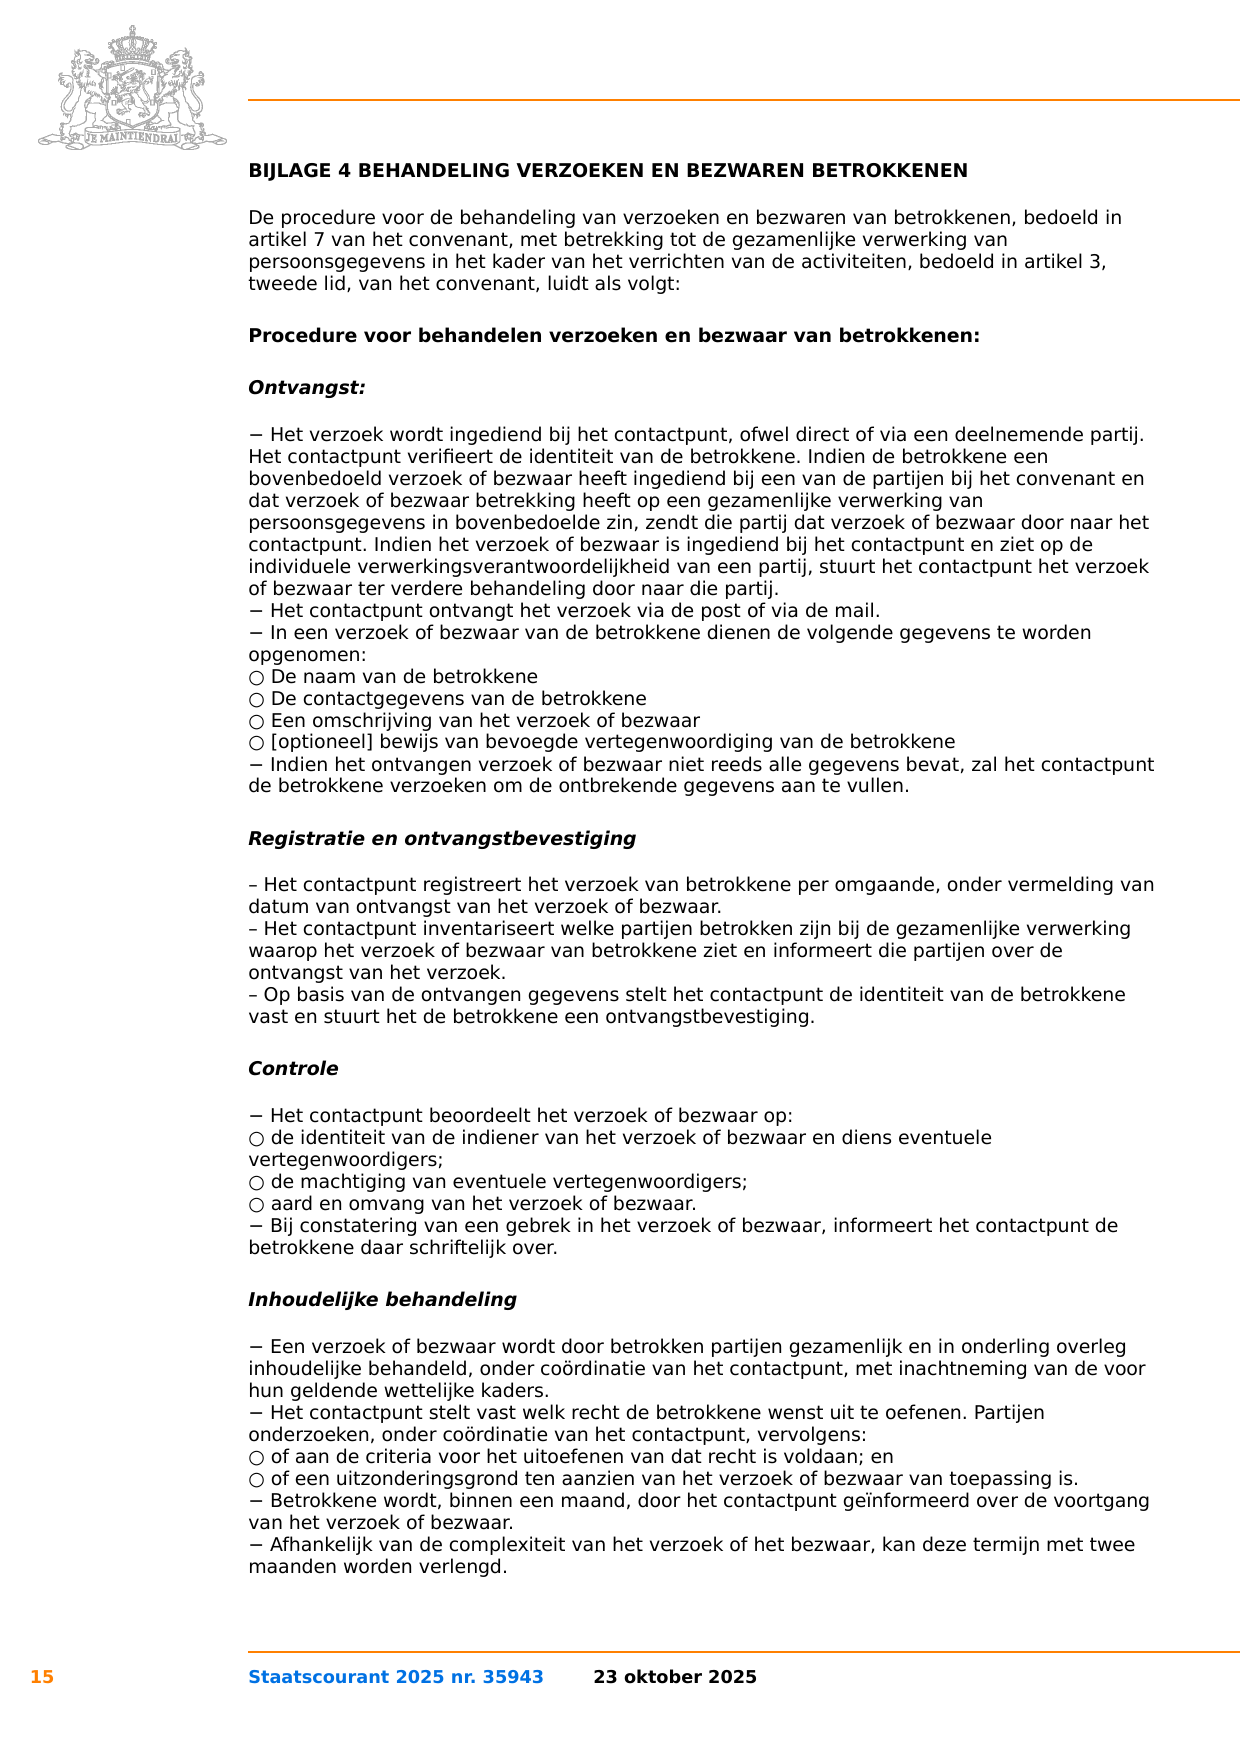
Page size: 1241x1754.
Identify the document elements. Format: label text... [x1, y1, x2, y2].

picture [38, 25, 227, 150]
text − Het verzoek wordt ingediend bij het contactpunt, ofwel direct of via een deelnemende partij. Het contactpunt verifieert de identiteit van de betrokkene. Indien de betrokkene een bovenbedoeld verzoek of bezwaar heeft ingediend bij een van de partijen bij het convenant en dat verzoek of bezwaar betrekking heeft op een gezamenlijke verwerking van persoonsgegevens in bovenbedoelde zin, zendt die partij dat verzoek of bezwaar door naar het contactpunt. Indien het verzoek of bezwaar is ingediend bij het contactpunt en ziet op de individuele verwerkingsverantwoordelijkheid van een partij, stuurt het contactpunt het verzoek of bezwaar ter verdere behandeling door naar die partij. [248, 424, 1163, 599]
text ○ De contactgegevens van de betrokkene [248, 687, 1163, 709]
text – Het contactpunt inventariseert welke partijen betrokken zijn bij de gezamenlijke verwerking waarop het verzoek of bezwaar van betrokkene ziet en informeert die partijen over de ontvangst van het verzoek. [248, 918, 1163, 984]
text ○ de machtiging van eventuele vertegenwoordigers; [248, 1171, 1163, 1193]
subtitle BIJLAGE 4 BEHANDELING VERZOEKEN EN BEZWAREN BETROKKENEN [248, 160, 1163, 182]
text ○ of aan de criteria voor het uitoefenen van dat recht is voldaan; en [248, 1446, 1163, 1468]
text − In een verzoek of bezwaar van de betrokkene dienen de volgende gegevens te worden opgenomen: [248, 622, 1163, 666]
text – Op basis van de ontvangen gegevens stelt het contactpunt de identiteit van de betrokkene vast en stuurt het de betrokkene een ontvangstbevestiging. [248, 984, 1163, 1028]
text − Een verzoek of bezwaar wordt door betrokken partijen gezamenlijk en in onderling overleg inhoudelijke behandeld, onder coördinatie van het contactpunt, met inachtneming van de voor hun geldende wettelijke kaders. [248, 1336, 1163, 1402]
text ○ de identiteit van de indiener van het verzoek of bezwaar en diens eventuele vertegenwoordigers; [248, 1127, 1163, 1171]
subtitle Registratie en ontvangstbevestiging [248, 827, 1163, 849]
text – Het contactpunt registreert het verzoek van betrokkene per omgaande, onder vermelding van datum van ontvangst van het verzoek of bezwaar. [248, 874, 1163, 918]
text ○ of een uitzonderingsgrond ten aanzien van het verzoek of bezwaar van toepassing is. [248, 1468, 1163, 1490]
text De procedure voor de behandeling van verzoeken en bezwaren van betrokkenen, bedoeld in artikel 7 van het convenant, met betrekking tot de gezamenlijke verwerking van persoonsgegevens in het kader van het verrichten van de activiteiten, bedoeld in artikel 3, tweede lid, van het convenant, luidt als volgt: [248, 207, 1163, 295]
text − Bij constatering van een gebrek in het verzoek of bezwaar, informeert het contactpunt de betrokkene daar schriftelijk over. [248, 1215, 1163, 1259]
subtitle Controle [248, 1058, 1163, 1080]
subtitle Procedure voor behandelen verzoeken en bezwaar van betrokkenen: [248, 325, 1163, 347]
text ○ [optioneel] bewijs van bevoegde vertegenwoordiging van de betrokkene [248, 731, 1163, 753]
text ○ Een omschrijving van het verzoek of bezwaar [248, 709, 1163, 731]
text − Betrokkene wordt, binnen een maand, door het contactpunt geïnformeerd over de voortgang van het verzoek of bezwaar. [248, 1490, 1163, 1534]
text ○ De naam van de betrokkene [248, 666, 1163, 687]
text ○ aard en omvang van het verzoek of bezwaar. [248, 1193, 1163, 1215]
text − Het contactpunt beoordeelt het verzoek of bezwaar op: [248, 1105, 1163, 1127]
text − Het contactpunt ontvangt het verzoek via de post of via de mail. [248, 599, 1163, 622]
text − Het contactpunt stelt vast welk recht de betrokkene wenst uit te oefenen. Partijen onderzoeken, onder coördinatie van het contactpunt, vervolgens: [248, 1402, 1163, 1446]
subtitle Ontvangst: [248, 377, 1163, 399]
text − Afhankelijk van de complexiteit van het verzoek of het bezwaar, kan deze termijn met twee maanden worden verlengd. [248, 1534, 1163, 1578]
text − Indien het ontvangen verzoek of bezwaar niet reeds alle gegevens bevat, zal het contactpunt de betrokkene verzoeken om de ontbrekende gegevens aan te vullen. [248, 753, 1163, 797]
subtitle Inhoudelijke behandeling [248, 1289, 1163, 1311]
